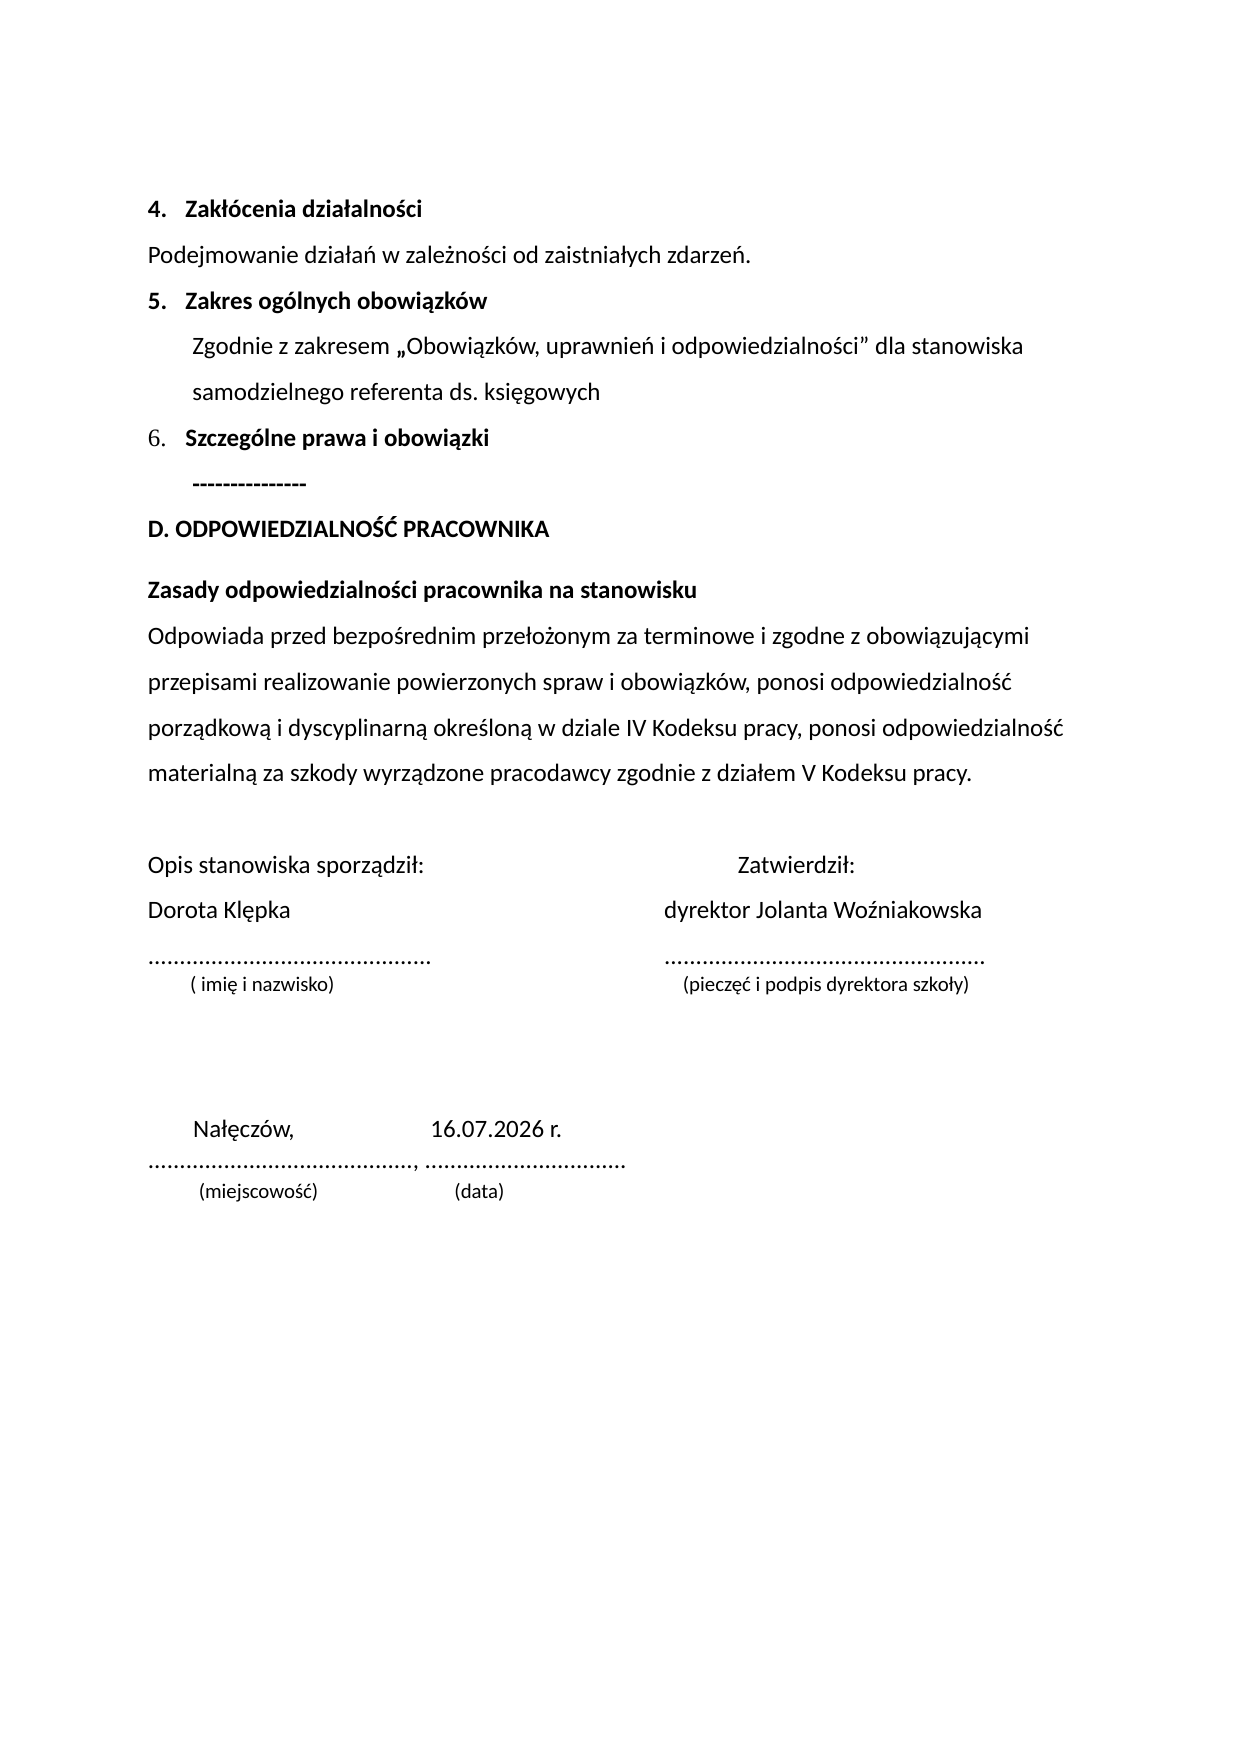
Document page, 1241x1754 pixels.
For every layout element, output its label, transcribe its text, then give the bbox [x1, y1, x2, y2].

text Zgodnie z zakresem „Obowiązków, uprawnień i odpowiedzialności” dla stanowiska samodzielnego referenta ds. księgowych [192, 331, 1093, 407]
text Odpowiada przed bezpośrednim przełożonym za terminowe i zgodne z obowiązującymi przepisami realizowanie powierzonych spraw i obowiązków, ponosi odpowiedzialność porządkową i dyscyplinarną określoną w dziale IV Kodeksu pracy, ponosi odpowiedzialność materialną za szkody wyrządzone pracodawcy zgodnie z działem V Kodeksu pracy. [148, 620, 1093, 788]
text Podejmowanie działań w zależności od zaistniałych zdarzeń. [148, 239, 1093, 269]
text Dorota Klępka dyrektor Jolanta Woźniakowska [148, 894, 1093, 925]
text Zasady odpowiedzialności pracownika na stanowisku [148, 574, 1093, 605]
text ( imię i nazwisko) (pieczęć i podpis dyrektora szkoły) [148, 971, 1093, 996]
text Nałęczów, 16.07.2026 r. [148, 1113, 1093, 1144]
text (miejscowość) (data) [148, 1174, 1093, 1205]
text ............................................. ................................................... [148, 940, 1093, 971]
list Zakres ogólnych obowiązków [148, 285, 1093, 315]
list Zakłócenia działalności [148, 193, 1093, 224]
text Opis stanowiska sporządził: Zatwierdził: [148, 849, 1093, 879]
text D. ODPOWIEDZIALNOŚĆ PRACOWNIKA [148, 513, 1093, 544]
list Szczególne prawa i obowiązki [148, 422, 1093, 452]
text .........................................., ................................ [148, 1144, 1093, 1174]
text --------------- [192, 468, 1093, 498]
